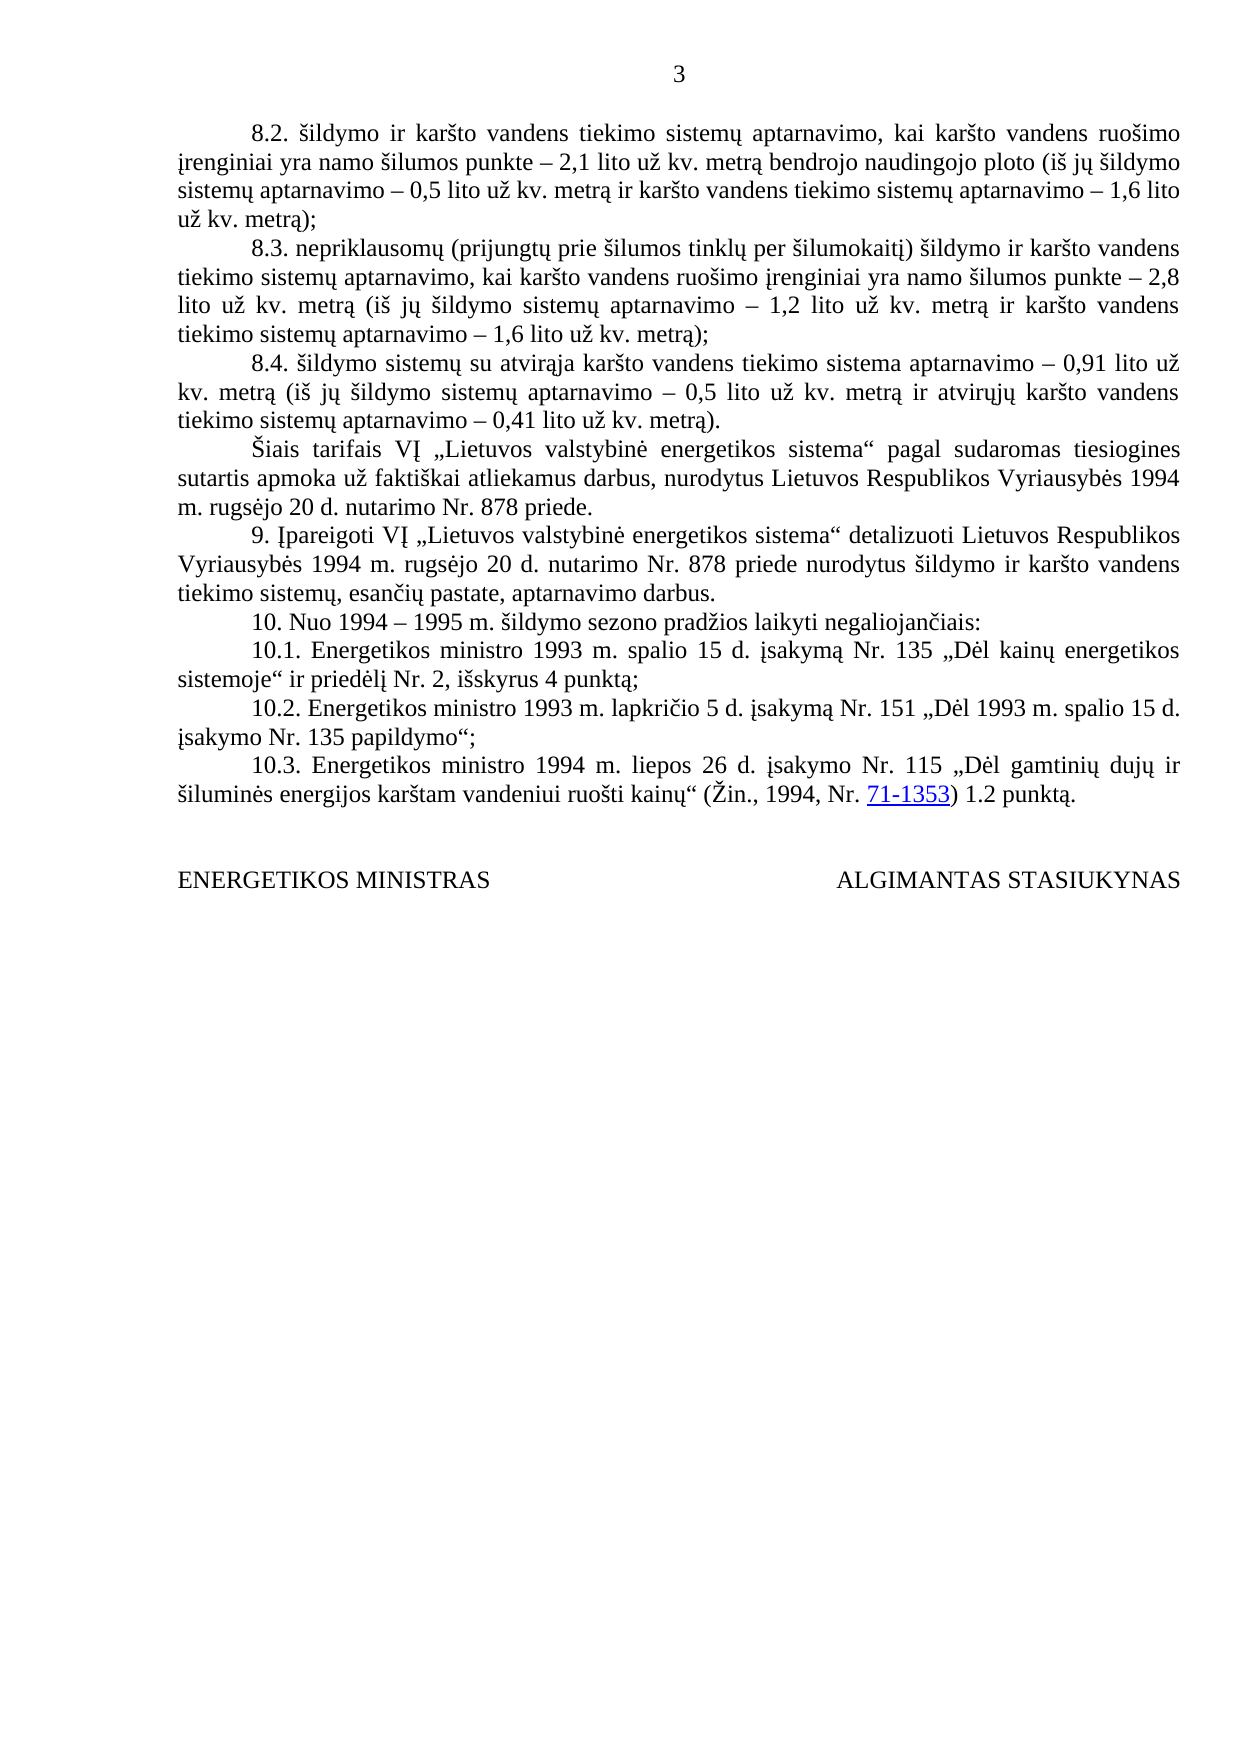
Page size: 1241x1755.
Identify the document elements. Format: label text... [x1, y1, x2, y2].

text Šiais tarifais VĮ „Lietuvos valstybinė energetikos sistema“ pagal sudaromas tiesiogines sutartis apmoka už faktiškai atliekamus darbus, nurodytus Lietuvos Respublikos Vyriausybės 1994 m. rugsėjo 20 d. nutarimo Nr. 878 priede. [177, 434, 1181, 521]
text ENERGETIKOS MINISTRAS ALGIMANTAS STASIUKYNAS [177, 866, 1181, 894]
text 8.2. šildymo ir karšto vandens tiekimo sistemų aptarnavimo, kai karšto vandens ruošimo įrenginiai yra namo šilumos punkte – 2,1 lito už kv. metrą bendrojo naudingojo ploto (iš jų šildymo sistemų aptarnavimo – 0,5 lito už kv. metrą ir karšto vandens tiekimo sistemų aptarnavimo – 1,6 lito už kv. metrą); [177, 118, 1181, 233]
text 10.3. Energetikos ministro 1994 m. liepos 26 d. įsakymo Nr. 115 „Dėl gamtinių dujų ir šiluminės energijos karštam vandeniui ruošti kainų“ (Žin., 1994, Nr. 71-1353) 1.2 punktą. [177, 751, 1181, 808]
text 8.3. nepriklausomų (prijungtų prie šilumos tinklų per šilumokaitį) šildymo ir karšto vandens tiekimo sistemų aptarnavimo, kai karšto vandens ruošimo įrenginiai yra namo šilumos punkte – 2,8 lito už kv. metrą (iš jų šildymo sistemų aptarnavimo – 1,2 lito už kv. metrą ir karšto vandens tiekimo sistemų aptarnavimo – 1,6 lito už kv. metrą); [177, 233, 1181, 348]
text 10.2. Energetikos ministro 1993 m. lapkričio 5 d. įsakymą Nr. 151 „Dėl 1993 m. spalio 15 d. įsakymo Nr. 135 papildymo“; [177, 693, 1181, 751]
text 9. Įpareigoti VĮ „Lietuvos valstybinė energetikos sistema“ detalizuoti Lietuvos Respublikos Vyriausybės 1994 m. rugsėjo 20 d. nutarimo Nr. 878 priede nurodytus šildymo ir karšto vandens tiekimo sistemų, esančių pastate, aptarnavimo darbus. [177, 521, 1181, 607]
text 10.1. Energetikos ministro 1993 m. spalio 15 d. įsakymą Nr. 135 „Dėl kainų energetikos sistemoje“ ir priedėlį Nr. 2, išskyrus 4 punktą; [177, 636, 1181, 693]
text 10. Nuo 1994 – 1995 m. šildymo sezono pradžios laikyti negaliojančiais: [177, 607, 1181, 636]
text 8.4. šildymo sistemų su atvirąja karšto vandens tiekimo sistema aptarnavimo – 0,91 lito už kv. metrą (iš jų šildymo sistemų aptarnavimo – 0,5 lito už kv. metrą ir atvirųjų karšto vandens tiekimo sistemų aptarnavimo – 0,41 lito už kv. metrą). [177, 348, 1181, 434]
